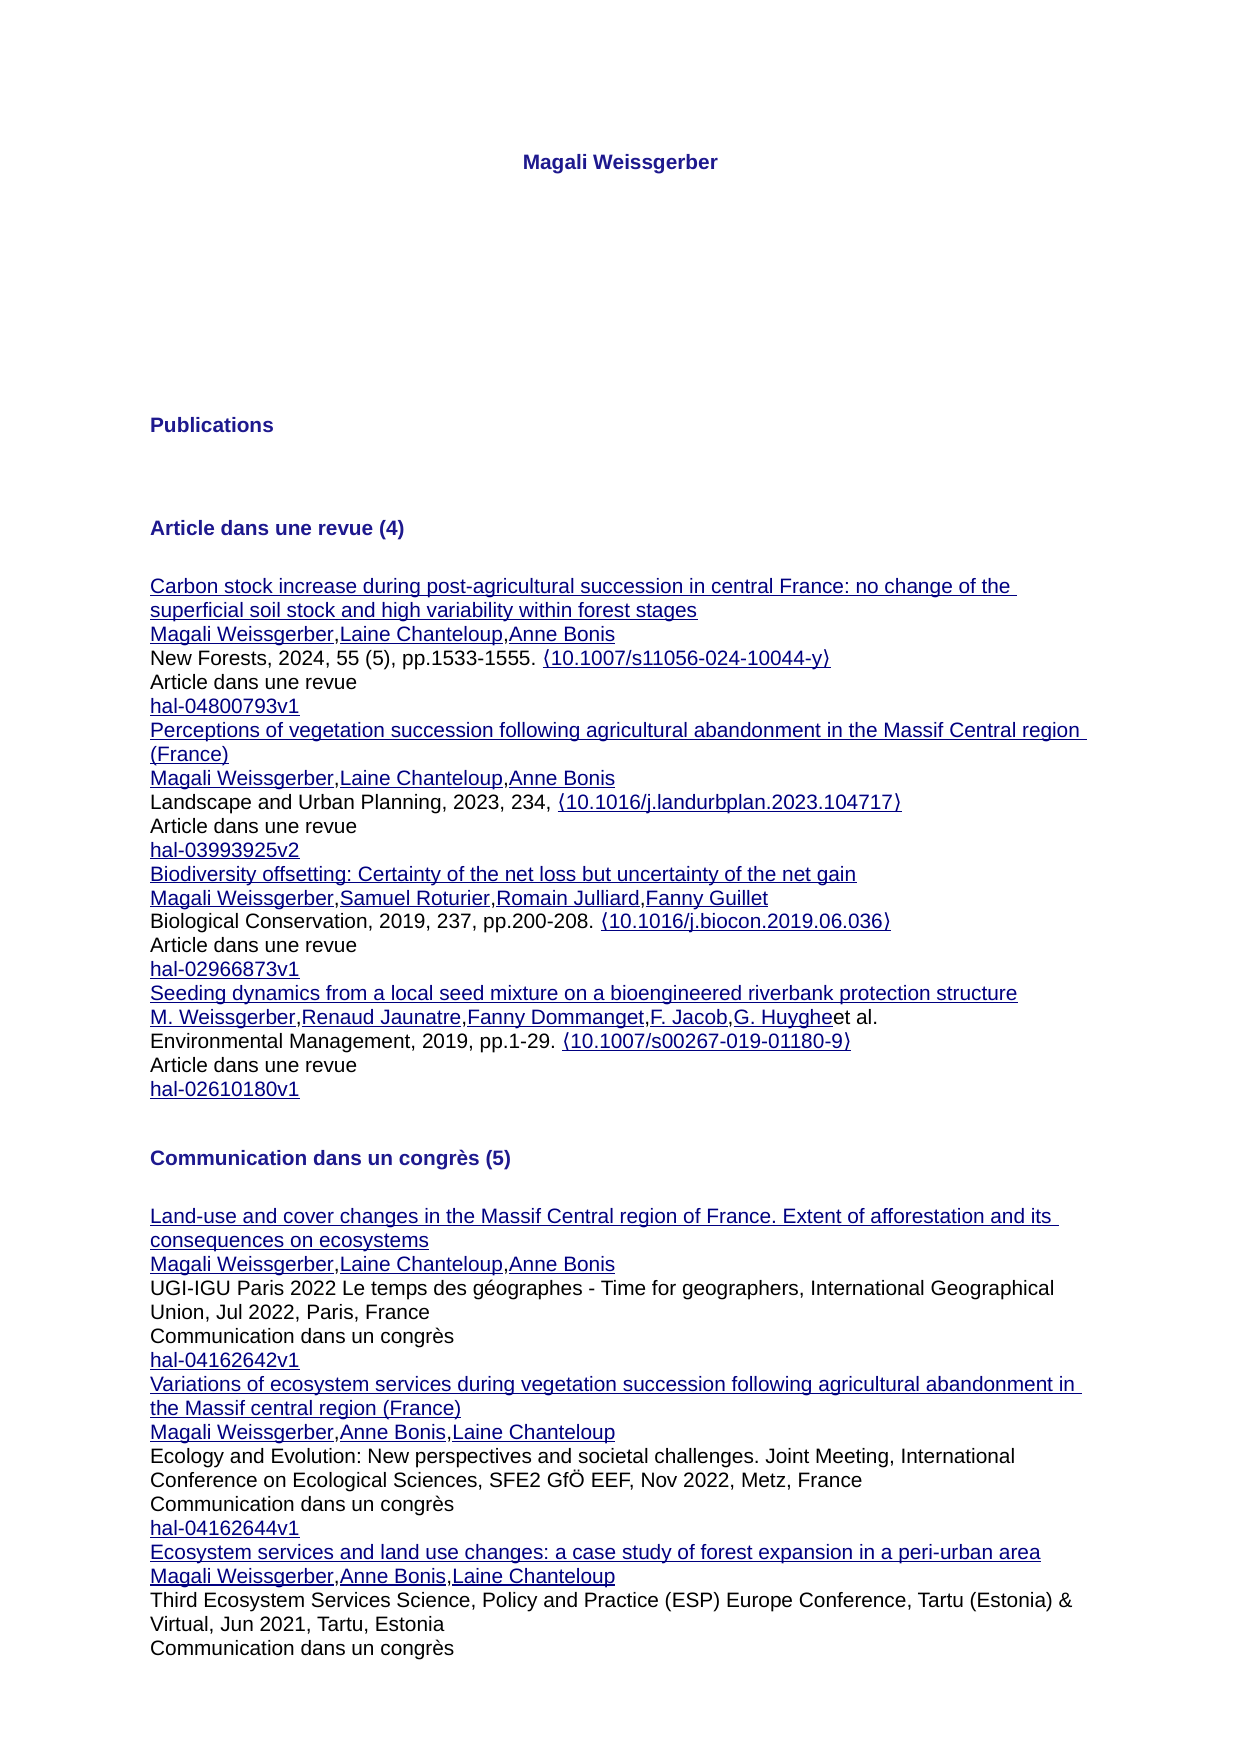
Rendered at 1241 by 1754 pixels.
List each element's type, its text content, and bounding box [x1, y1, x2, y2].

table_cell Ecosystem services and land use changes: a case study of forest expansion in a peri-urban area Magali Weissgerber,Anne Bonis,Laine Chanteloup Third Ecosystem Services Science, Policy and Practice (ESP) Europe Conference, Tartu (Estonia) & Virtual, Jun 2021, Tartu, Estonia Communication dans un congrès [150, 1540, 1090, 1659]
table_cell Seeding dynamics from a local seed mixture on a bioengineered riverbank protection structure M. Weissgerber,Renaud Jaunatre,Fanny Dommanget,F. Jacob,G. Huygheet al. Environmental Management, 2019, pp.1-29. ⟨10.1007/s00267-019-01180-9⟩ Article dans une revue hal-02610180v1 [150, 981, 1090, 1101]
table_cell Biodiversity offsetting: Certainty of the net loss but uncertainty of the net gain Magali Weissgerber,Samuel Roturier,Romain Julliard,Fanny Guillet Biological Conservation, 2019, 237, pp.200-208. ⟨10.1016/j.biocon.2019.06.036⟩ Article dans une revue hal-02966873v1 [150, 861, 1090, 981]
table_cell Perceptions of vegetation succession following agricultural abandonment in the Massif Central region (France) Magali Weissgerber,Laine Chanteloup,Anne Bonis Landscape and Urban Planning, 2023, 234, ⟨10.1016/j.landurbplan.2023.104717⟩ Article dans une revue hal-03993925v2 [150, 718, 1090, 861]
subtitle Publications [150, 412, 1090, 436]
table_header Land-use and cover changes in the Massif Central region of France. Extent of afforestation and its consequences on ecosystems Magali Weissgerber,Laine Chanteloup,Anne Bonis UGI-IGU Paris 2022 Le temps des géographes - Time for geographers, International Geographical Union, Jul 2022, Paris, France Communication dans un congrès hal-04162642v1 [150, 1204, 1090, 1372]
table_header Carbon stock increase during post-agricultural succession in central France: no change of the superficial soil stock and high variability within forest stages Magali Weissgerber,Laine Chanteloup,Anne Bonis New Forests, 2024, 55 (5), pp.1533-1555. ⟨10.1007/s11056-024-10044-y⟩ Article dans une revue hal-04800793v1 [150, 574, 1090, 718]
subtitle Magali Weissgerber [150, 150, 1090, 174]
table_cell Variations of ecosystem services during vegetation succession following agricultural abandonment in the Massif central region (France) Magali Weissgerber,Anne Bonis,Laine Chanteloup Ecology and Evolution: New perspectives and societal challenges. Joint Meeting, International Conference on Ecological Sciences, SFE2 GfÖ EEF, Nov 2022, Metz, France Communication dans un congrès hal-04162644v1 [150, 1372, 1090, 1539]
subtitle Article dans une revue (4) [150, 516, 1090, 539]
subtitle Communication dans un congrès (5) [150, 1146, 1090, 1170]
